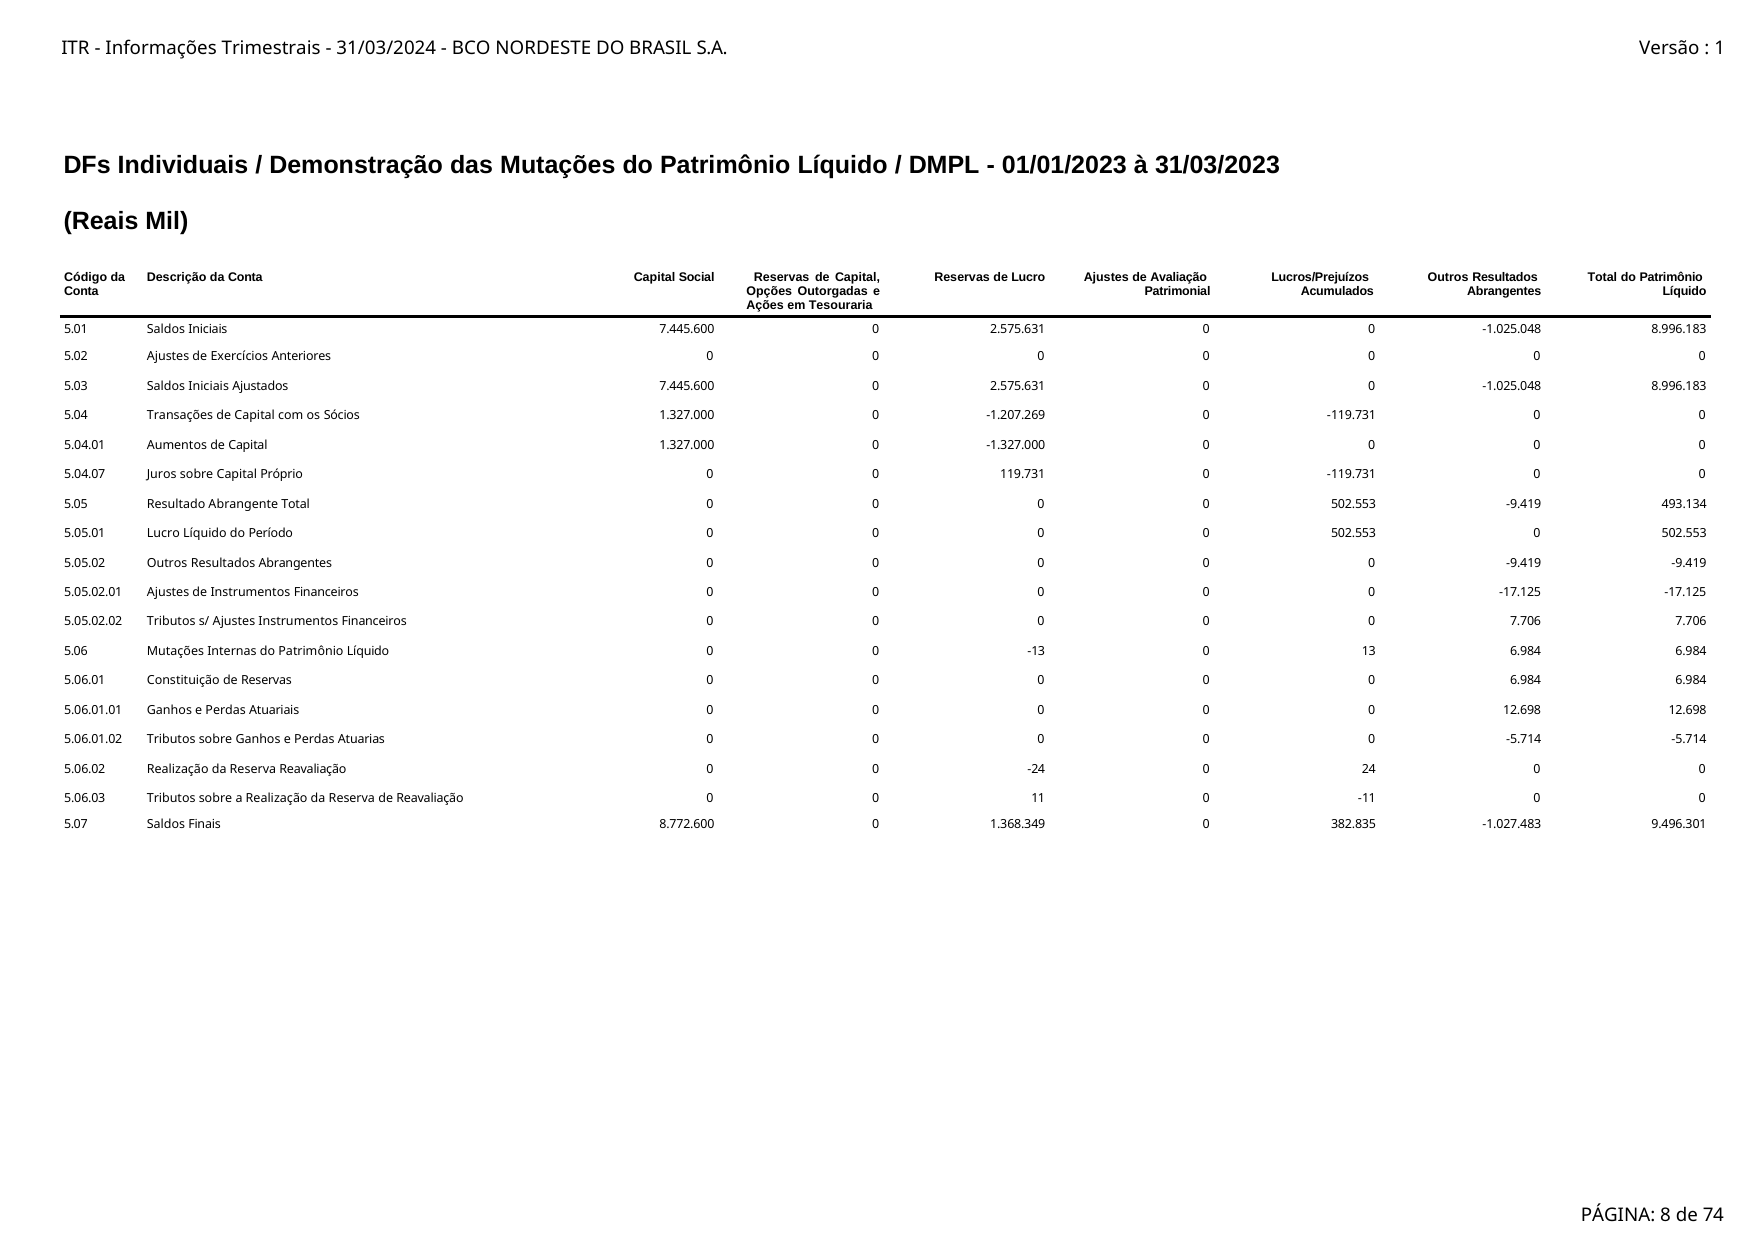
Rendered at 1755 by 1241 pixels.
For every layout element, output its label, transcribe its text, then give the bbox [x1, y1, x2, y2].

table_cell 0 [1241, 576, 1401, 605]
table_cell 0 [906, 723, 1063, 752]
table_cell Resultado Abrangente Total [136, 487, 546, 517]
table_cell 0 [1401, 428, 1563, 458]
table_cell 5.06.01.02 [60, 723, 136, 752]
table_cell 0 [546, 753, 730, 782]
table_cell -9.419 [1401, 546, 1563, 576]
table_cell 0 [1064, 782, 1241, 811]
table_cell 0 [1064, 576, 1241, 605]
table_cell 9.496.301 [1564, 811, 1711, 833]
table_cell 0 [906, 576, 1063, 605]
table_cell 502.553 [1564, 517, 1711, 546]
table_cell 0 [1564, 458, 1711, 487]
table_cell 0 [1564, 399, 1711, 428]
table_cell Juros sobre Capital Próprio [136, 458, 546, 487]
table_cell 0 [730, 635, 906, 664]
table_cell 0 [730, 723, 906, 752]
table_cell 382.835 [1241, 811, 1401, 833]
table_header Reservas de Capital, Opções Outorgadas e Ações em Tesouraria [730, 270, 906, 315]
table_cell 0 [1064, 370, 1241, 399]
table_cell 0 [1064, 487, 1241, 517]
table_cell 0 [730, 782, 906, 811]
table_cell -17.125 [1564, 576, 1711, 605]
table_cell 0 [546, 605, 730, 634]
table_cell Saldos Iniciais [136, 318, 546, 340]
table_cell 0 [1064, 723, 1241, 752]
table_cell 0 [1064, 605, 1241, 634]
table_cell 5.04 [60, 399, 136, 428]
table_cell 2.575.631 [906, 370, 1063, 399]
table_cell 5.06.01 [60, 664, 136, 693]
table_cell 0 [546, 576, 730, 605]
table_cell -1.025.048 [1401, 318, 1563, 340]
table_cell 0 [1241, 664, 1401, 693]
table_header Ajustes de Avaliação Patrimonial [1064, 270, 1241, 315]
table_cell 119.731 [906, 458, 1063, 487]
table_cell Outros Resultados Abrangentes [136, 546, 546, 576]
table_cell 5.04.07 [60, 458, 136, 487]
table_cell -13 [906, 635, 1063, 664]
table_cell Tributos sobre Ganhos e Perdas Atuarias [136, 723, 546, 752]
table_cell 0 [546, 487, 730, 517]
table_cell 0 [546, 517, 730, 546]
table_cell 0 [906, 487, 1063, 517]
table_cell 0 [1064, 546, 1241, 576]
table_cell 5.05 [60, 487, 136, 517]
table_cell 0 [906, 605, 1063, 634]
table_cell 0 [730, 546, 906, 576]
table_cell 0 [1241, 723, 1401, 752]
table_cell 0 [1564, 782, 1711, 811]
table_cell 0 [546, 694, 730, 723]
table_cell Ajustes de Instrumentos Financeiros [136, 576, 546, 605]
table_cell 24 [1241, 753, 1401, 782]
table_cell 0 [1401, 399, 1563, 428]
table_cell 5.02 [60, 340, 136, 369]
table_cell 5.06 [60, 635, 136, 664]
table_cell -5.714 [1401, 723, 1563, 752]
table_cell -9.419 [1401, 487, 1563, 517]
table_cell 0 [1064, 753, 1241, 782]
table_cell 0 [1401, 458, 1563, 487]
table_cell 0 [1241, 340, 1401, 369]
table_cell 0 [906, 546, 1063, 576]
table_cell 0 [1064, 458, 1241, 487]
table_cell 0 [546, 782, 730, 811]
table_cell 0 [730, 370, 906, 399]
table_cell 0 [730, 340, 906, 369]
table_cell 5.06.01.01 [60, 694, 136, 723]
table_cell 0 [730, 487, 906, 517]
table_cell 5.05.01 [60, 517, 136, 546]
table_cell 0 [1241, 370, 1401, 399]
table_cell 0 [906, 340, 1063, 369]
table_cell 7.445.600 [546, 370, 730, 399]
table_cell 6.984 [1401, 664, 1563, 693]
table_cell 0 [1064, 428, 1241, 458]
table_cell -17.125 [1401, 576, 1563, 605]
table_cell 0 [1064, 399, 1241, 428]
table_cell 0 [1064, 811, 1241, 833]
table_cell 0 [1564, 340, 1711, 369]
table_cell 0 [730, 664, 906, 693]
table_cell 0 [1064, 635, 1241, 664]
table_cell 0 [906, 694, 1063, 723]
table_cell Ganhos e Perdas Atuariais [136, 694, 546, 723]
table_cell -11 [1241, 782, 1401, 811]
table_cell -119.731 [1241, 458, 1401, 487]
table_cell 502.553 [1241, 517, 1401, 546]
table_cell 5.01 [60, 318, 136, 340]
table_cell 502.553 [1241, 487, 1401, 517]
table_cell -1.207.269 [906, 399, 1063, 428]
table_cell 8.996.183 [1564, 370, 1711, 399]
table_cell 5.04.01 [60, 428, 136, 458]
table_header Outros Resultados Abrangentes [1401, 270, 1563, 315]
table_cell 493.134 [1564, 487, 1711, 517]
table_cell 0 [546, 635, 730, 664]
table_cell Tributos sobre a Realização da Reserva de Reavaliação [136, 782, 546, 811]
table_cell 0 [730, 428, 906, 458]
table_cell 0 [1064, 340, 1241, 369]
table_cell 1.327.000 [546, 399, 730, 428]
table_cell -1.327.000 [906, 428, 1063, 458]
table_cell 0 [730, 458, 906, 487]
table_cell 0 [1064, 664, 1241, 693]
table_cell 0 [546, 458, 730, 487]
table_cell 6.984 [1401, 635, 1563, 664]
table_cell 8.996.183 [1564, 318, 1711, 340]
table_cell Ajustes de Exercícios Anteriores [136, 340, 546, 369]
table_cell 0 [730, 694, 906, 723]
table_cell -5.714 [1564, 723, 1711, 752]
table_cell 0 [546, 546, 730, 576]
table_cell 12.698 [1401, 694, 1563, 723]
table_cell Saldos Finais [136, 811, 546, 833]
table_cell 12.698 [1564, 694, 1711, 723]
table_header Descrição da Conta [136, 270, 546, 315]
table_cell 0 [546, 723, 730, 752]
table_cell -9.419 [1564, 546, 1711, 576]
table_cell 0 [1401, 753, 1563, 782]
table_cell 5.06.03 [60, 782, 136, 811]
table_cell 8.772.600 [546, 811, 730, 833]
table_cell 0 [1241, 428, 1401, 458]
table_cell 0 [730, 605, 906, 634]
table_cell 5.05.02.01 [60, 576, 136, 605]
table_cell Tributos s/ Ajustes Instrumentos Financeiros [136, 605, 546, 634]
table_cell 0 [546, 340, 730, 369]
table_cell 0 [1064, 318, 1241, 340]
table_cell 0 [730, 753, 906, 782]
table_cell 1.327.000 [546, 428, 730, 458]
table_cell 0 [1241, 694, 1401, 723]
table_cell Transações de Capital com os Sócios [136, 399, 546, 428]
table_cell 0 [906, 664, 1063, 693]
table_cell -1.025.048 [1401, 370, 1563, 399]
table_cell 11 [906, 782, 1063, 811]
table_cell 0 [1241, 546, 1401, 576]
table_cell 1.368.349 [906, 811, 1063, 833]
table_header Reservas de Lucro [906, 270, 1063, 315]
table_header Total do Patrimônio Líquido [1564, 270, 1711, 315]
table_header Capital Social [546, 270, 730, 315]
table_cell 5.05.02 [60, 546, 136, 576]
table_cell 0 [730, 399, 906, 428]
table_cell 0 [1401, 517, 1563, 546]
table_cell Constituição de Reservas [136, 664, 546, 693]
table_cell -1.027.483 [1401, 811, 1563, 833]
table_cell -119.731 [1241, 399, 1401, 428]
table_cell 7.706 [1564, 605, 1711, 634]
table_cell 0 [730, 811, 906, 833]
table_cell 7.706 [1401, 605, 1563, 634]
table_cell 0 [730, 576, 906, 605]
table_cell 7.445.600 [546, 318, 730, 340]
table_cell 6.984 [1564, 635, 1711, 664]
table_cell 6.984 [1564, 664, 1711, 693]
table_cell 2.575.631 [906, 318, 1063, 340]
table_cell Mutações Internas do Patrimônio Líquido [136, 635, 546, 664]
table_cell 0 [730, 517, 906, 546]
table_cell 0 [906, 517, 1063, 546]
table_cell 0 [1401, 782, 1563, 811]
table_cell Aumentos de Capital [136, 428, 546, 458]
table_cell -24 [906, 753, 1063, 782]
table_cell 0 [1241, 318, 1401, 340]
table_cell 5.03 [60, 370, 136, 399]
table_header Código da Conta [60, 270, 136, 315]
table_cell 0 [1401, 340, 1563, 369]
table_cell Realização da Reserva Reavaliação [136, 753, 546, 782]
table_cell 0 [1564, 428, 1711, 458]
text DFs Individuais / Demonstração das Mutações do Patrimônio Líquido / DMPL - 01/01/2023 à 31/03/2023 (Reais Mil) [63, 151, 1347, 235]
table_cell 5.06.02 [60, 753, 136, 782]
table_cell 5.07 [60, 811, 136, 833]
table_cell 0 [546, 664, 730, 693]
table_cell 13 [1241, 635, 1401, 664]
table_cell 0 [730, 318, 906, 340]
table_cell 0 [1241, 605, 1401, 634]
table_header Lucros/Prejuízos Acumulados [1241, 270, 1401, 315]
table_cell 5.05.02.02 [60, 605, 136, 634]
table_cell Saldos Iniciais Ajustados [136, 370, 546, 399]
table_cell 0 [1064, 694, 1241, 723]
table_cell 0 [1564, 753, 1711, 782]
table_cell 0 [1064, 517, 1241, 546]
table_cell Lucro Líquido do Período [136, 517, 546, 546]
